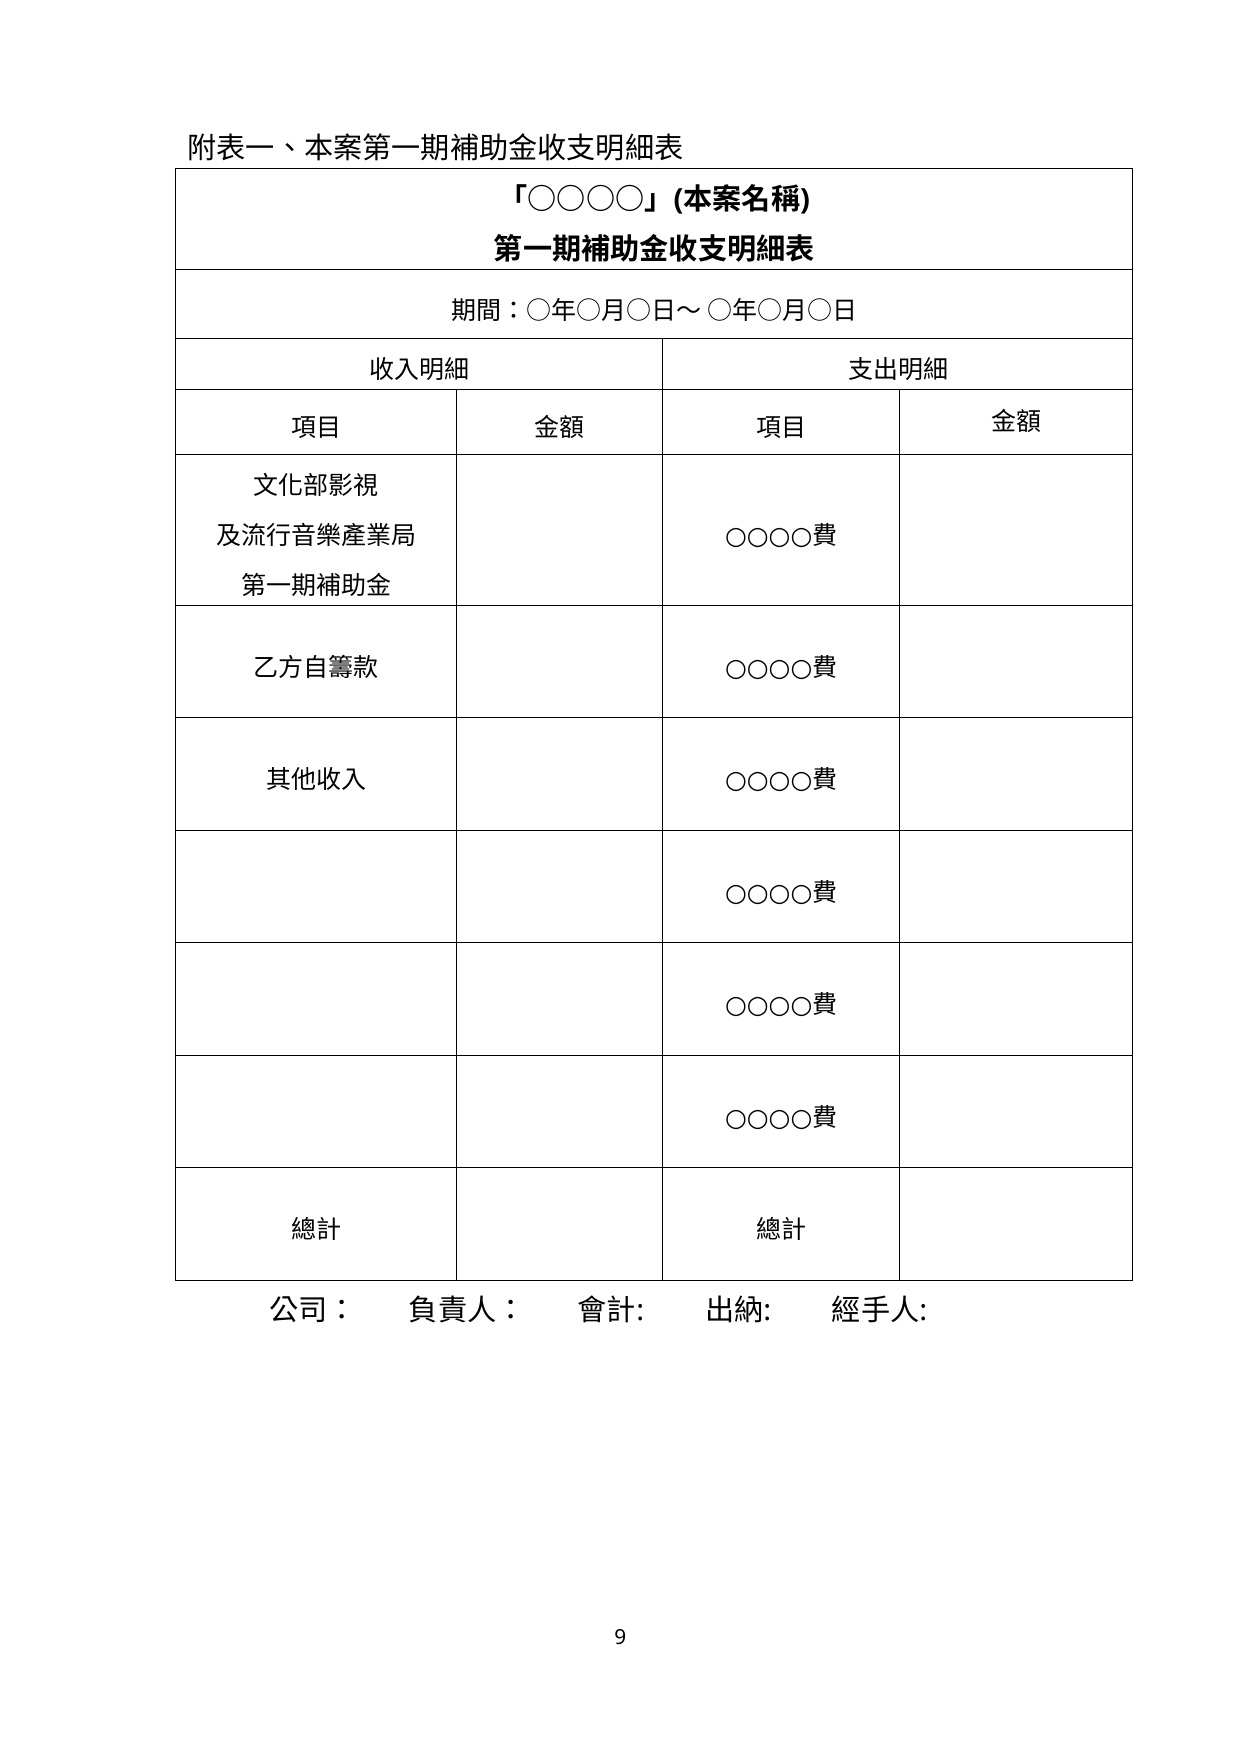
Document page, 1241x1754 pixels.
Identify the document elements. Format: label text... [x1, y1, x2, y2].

text 公司： 負責人： 會計: 出納: 經手人: [143, 1281, 1053, 1331]
table_cell ○○○○費 [663, 1056, 899, 1167]
table_cell [900, 455, 1132, 605]
table_cell [176, 831, 456, 942]
table_cell [457, 718, 662, 830]
table_cell [457, 831, 662, 942]
table_cell 其他收入 [176, 718, 456, 830]
table_cell [900, 831, 1132, 942]
table_cell 乙方自籌款 [176, 606, 456, 717]
table_cell [457, 455, 662, 605]
table_cell 金額 [900, 390, 1132, 454]
table_cell [457, 1056, 662, 1167]
table_cell ○○○○費 [663, 943, 899, 1055]
table_cell 期間：○年○月○日～ ○年○月○日 [176, 270, 1132, 338]
table_cell [900, 606, 1132, 717]
text 附表一、本案第一期補助金收支明細表 [187, 118, 1053, 168]
table_cell [900, 718, 1132, 830]
table_cell 收入明細 [176, 339, 662, 389]
table_cell 項目 [176, 390, 456, 454]
table_cell 支出明細 [663, 339, 1132, 389]
table_cell [176, 943, 456, 1055]
table_cell [176, 1056, 456, 1167]
table_cell [900, 1056, 1132, 1167]
table_cell [900, 1168, 1132, 1280]
table_cell 總計 [663, 1168, 899, 1280]
table_cell ○○○○費 [663, 606, 899, 717]
table_cell [900, 943, 1132, 1055]
table_cell [457, 1168, 662, 1280]
table_cell 總計 [176, 1168, 456, 1280]
table_header 「○○○○」(本案名稱) 第一期補助金收支明細表 [176, 169, 1132, 269]
table_cell [457, 943, 662, 1055]
table_cell [457, 606, 662, 717]
table_cell 金額 [457, 390, 662, 454]
table_cell ○○○○費 [663, 455, 899, 605]
table_cell 文化部影視 及流行音樂產業局 第一期補助金 [176, 455, 456, 605]
table_cell ○○○○費 [663, 831, 899, 942]
table_cell 項目 [663, 390, 899, 454]
table_cell ○○○○費 [663, 718, 899, 830]
